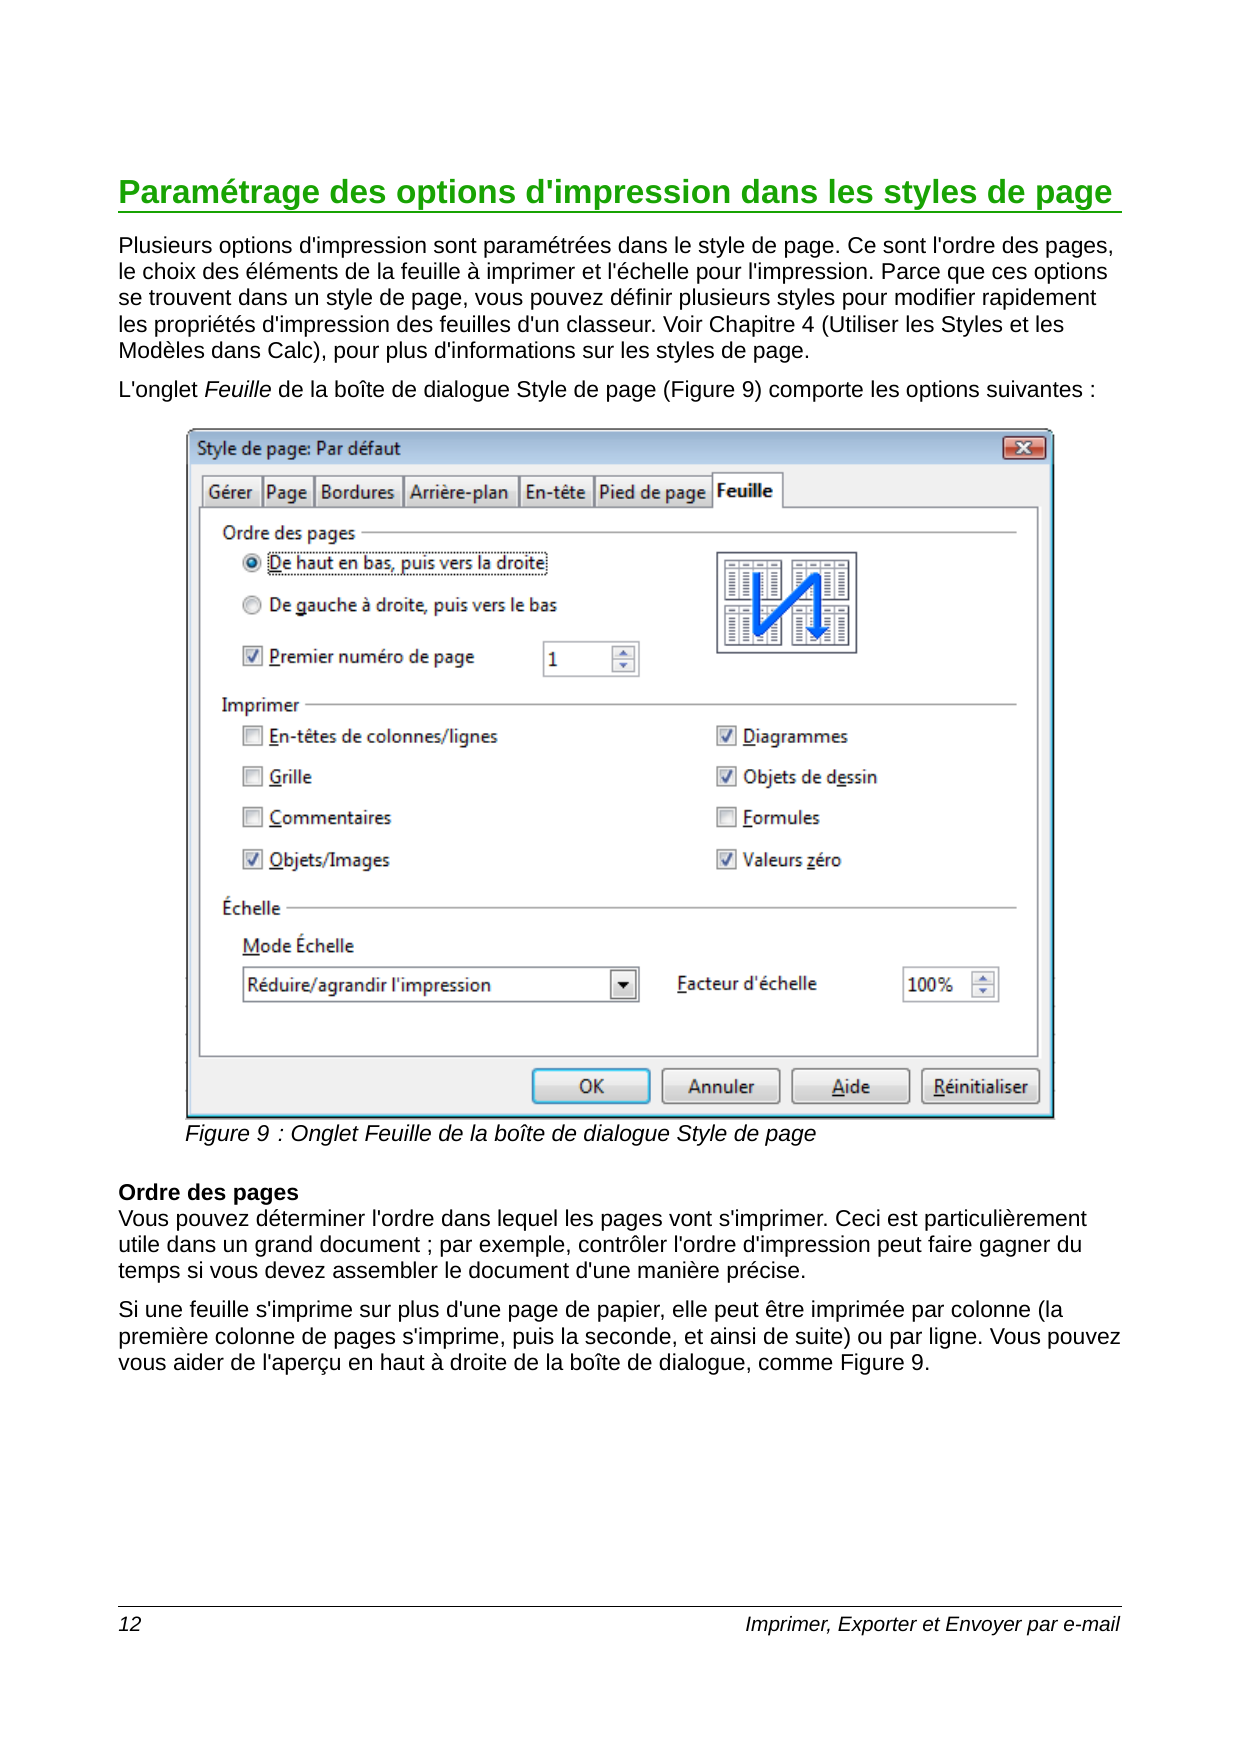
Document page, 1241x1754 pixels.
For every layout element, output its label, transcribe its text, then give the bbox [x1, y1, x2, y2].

text Vous pouvez déterminer l'ordre dans lequel les pages vont s'imprimer. Ceci est particulièrement utile dans un grand document ; par exemple, contrôler l'ordre d'impression peut faire gagner du temps si vous devez assembler le document d'une manière précise. [118, 1205, 1122, 1284]
subtitle Paramétrage des options d'impression dans les styles de page [118, 172, 1122, 211]
text L'onglet Feuille de la boîte de dialogue Style de page (Figure 9) comporte les options suivantes : [118, 376, 1122, 402]
text Plusieurs options d'impression sont paramétrées dans le style de page. Ce sont l'ordre des pages, le choix des éléments de la feuille à imprimer et l'échelle pour l'impression. Parce que ces options se trouvent dans un style de page, vous pouvez définir plusieurs styles pour modifier rapidement les propriétés d'impression des feuilles d'un classeur. Voir Chapitre 4 (Utiliser les Styles et les Modèles dans Calc), pour plus d'informations sur les styles de page. [118, 232, 1122, 363]
text Ordre des pages [118, 1178, 1122, 1205]
text Si une feuille s'imprime sur plus d'une page de papier, elle peut être imprimée par colonne (la première colonne de pages s'imprime, puis la seconde, et ainsi de suite) ou par ligne. Vous pouvez vous aider de l'aperçu en haut à droite de la boîte de dialogue, comme Figure 9. [118, 1296, 1122, 1375]
picture [185, 427, 1056, 1120]
text Figure 9 : Onglet Feuille de la boîte de dialogue Style de page [185, 1120, 1055, 1146]
